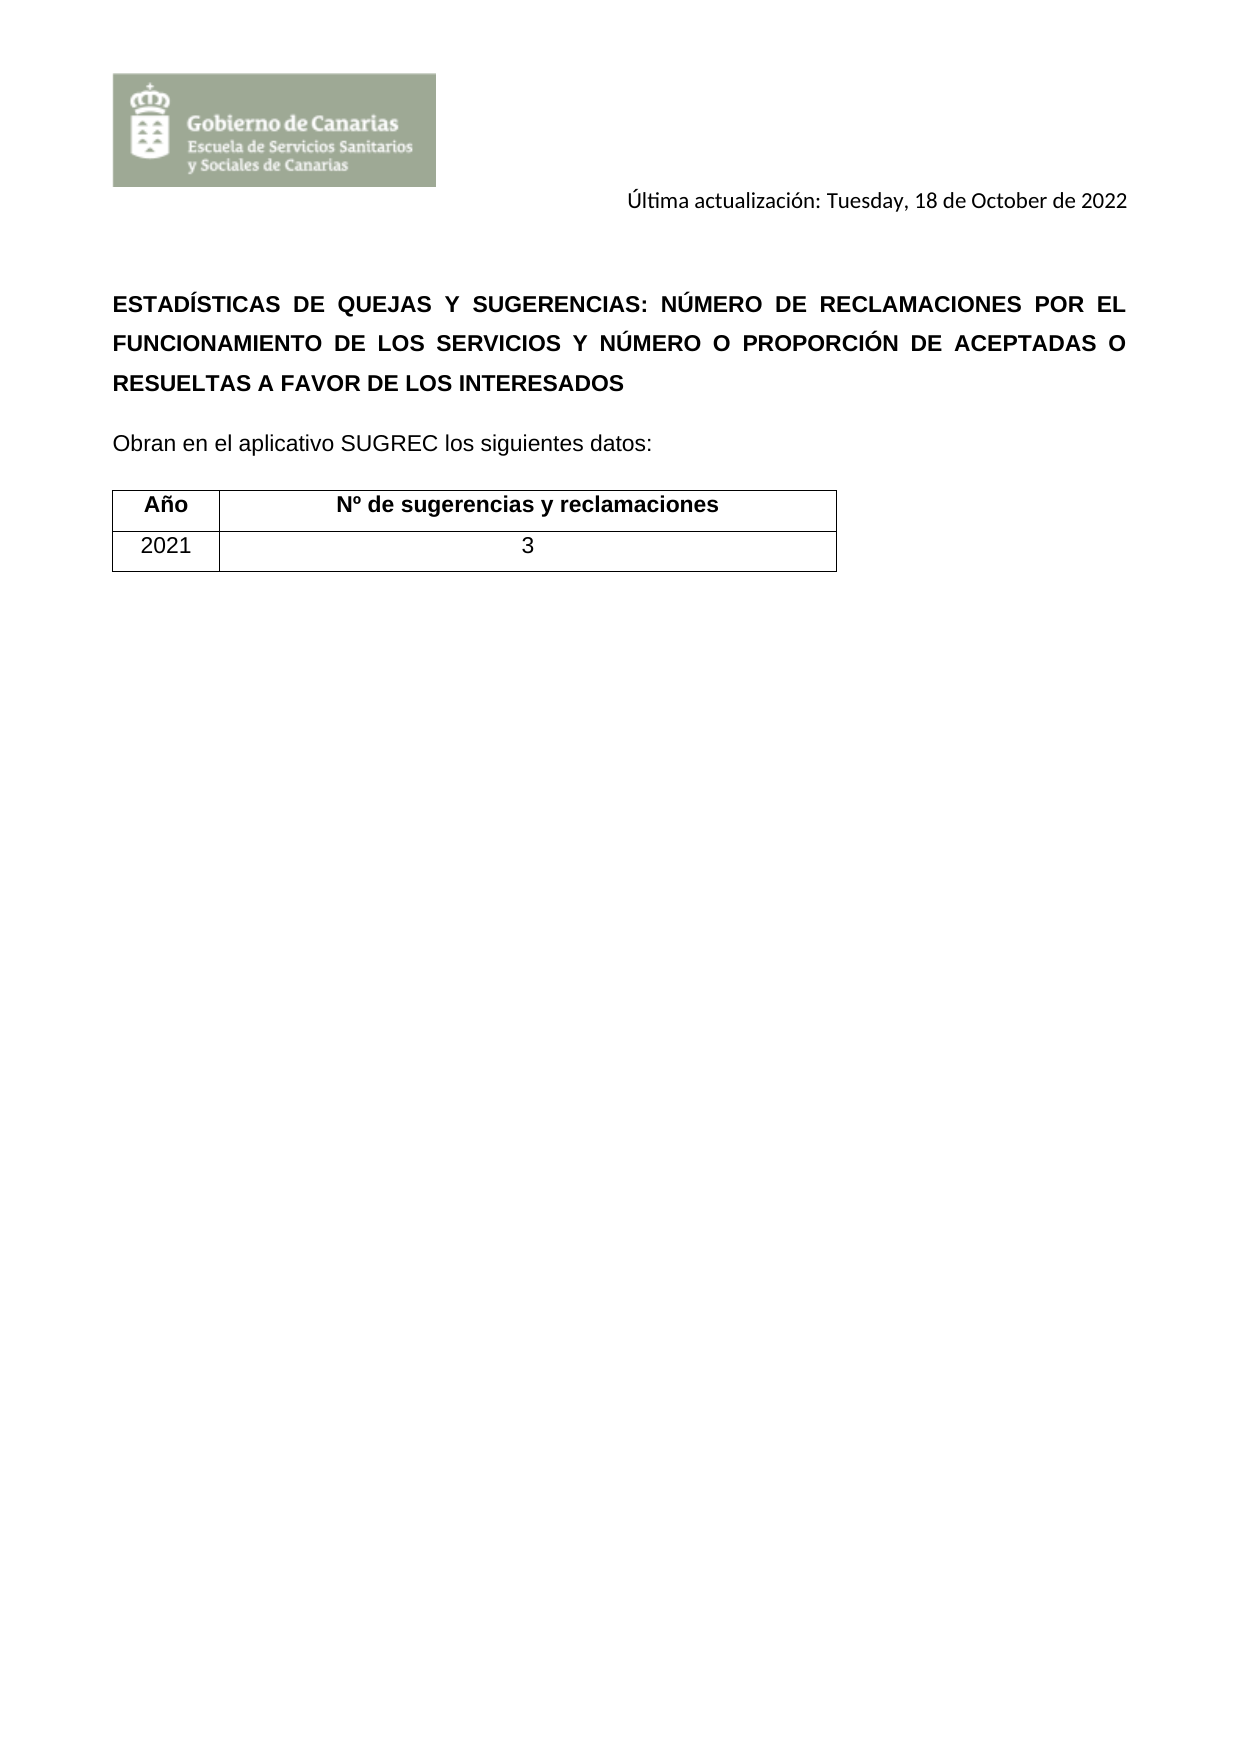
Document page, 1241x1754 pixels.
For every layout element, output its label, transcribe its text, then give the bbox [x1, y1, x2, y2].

text ESTADÍSTICAS DE QUEJAS Y SUGERENCIAS: NÚMERO DE RECLAMACIONES POR EL FUNCIONAMIENTO DE LOS SERVICIOS Y NÚMERO O PROPORCIÓN DE ACEPTADAS O RESUELTAS A FAVOR DE LOS INTERESADOS [112, 291, 1128, 396]
text Obran en el aplicativo SUGREC los siguientes datos: [112, 430, 1128, 456]
table_cell 3 [220, 532, 836, 571]
table_cell 2021 [113, 532, 219, 571]
table_header Nº de sugerencias y reclamaciones [220, 491, 836, 531]
table_header Año [113, 491, 219, 531]
picture [112, 73, 436, 187]
